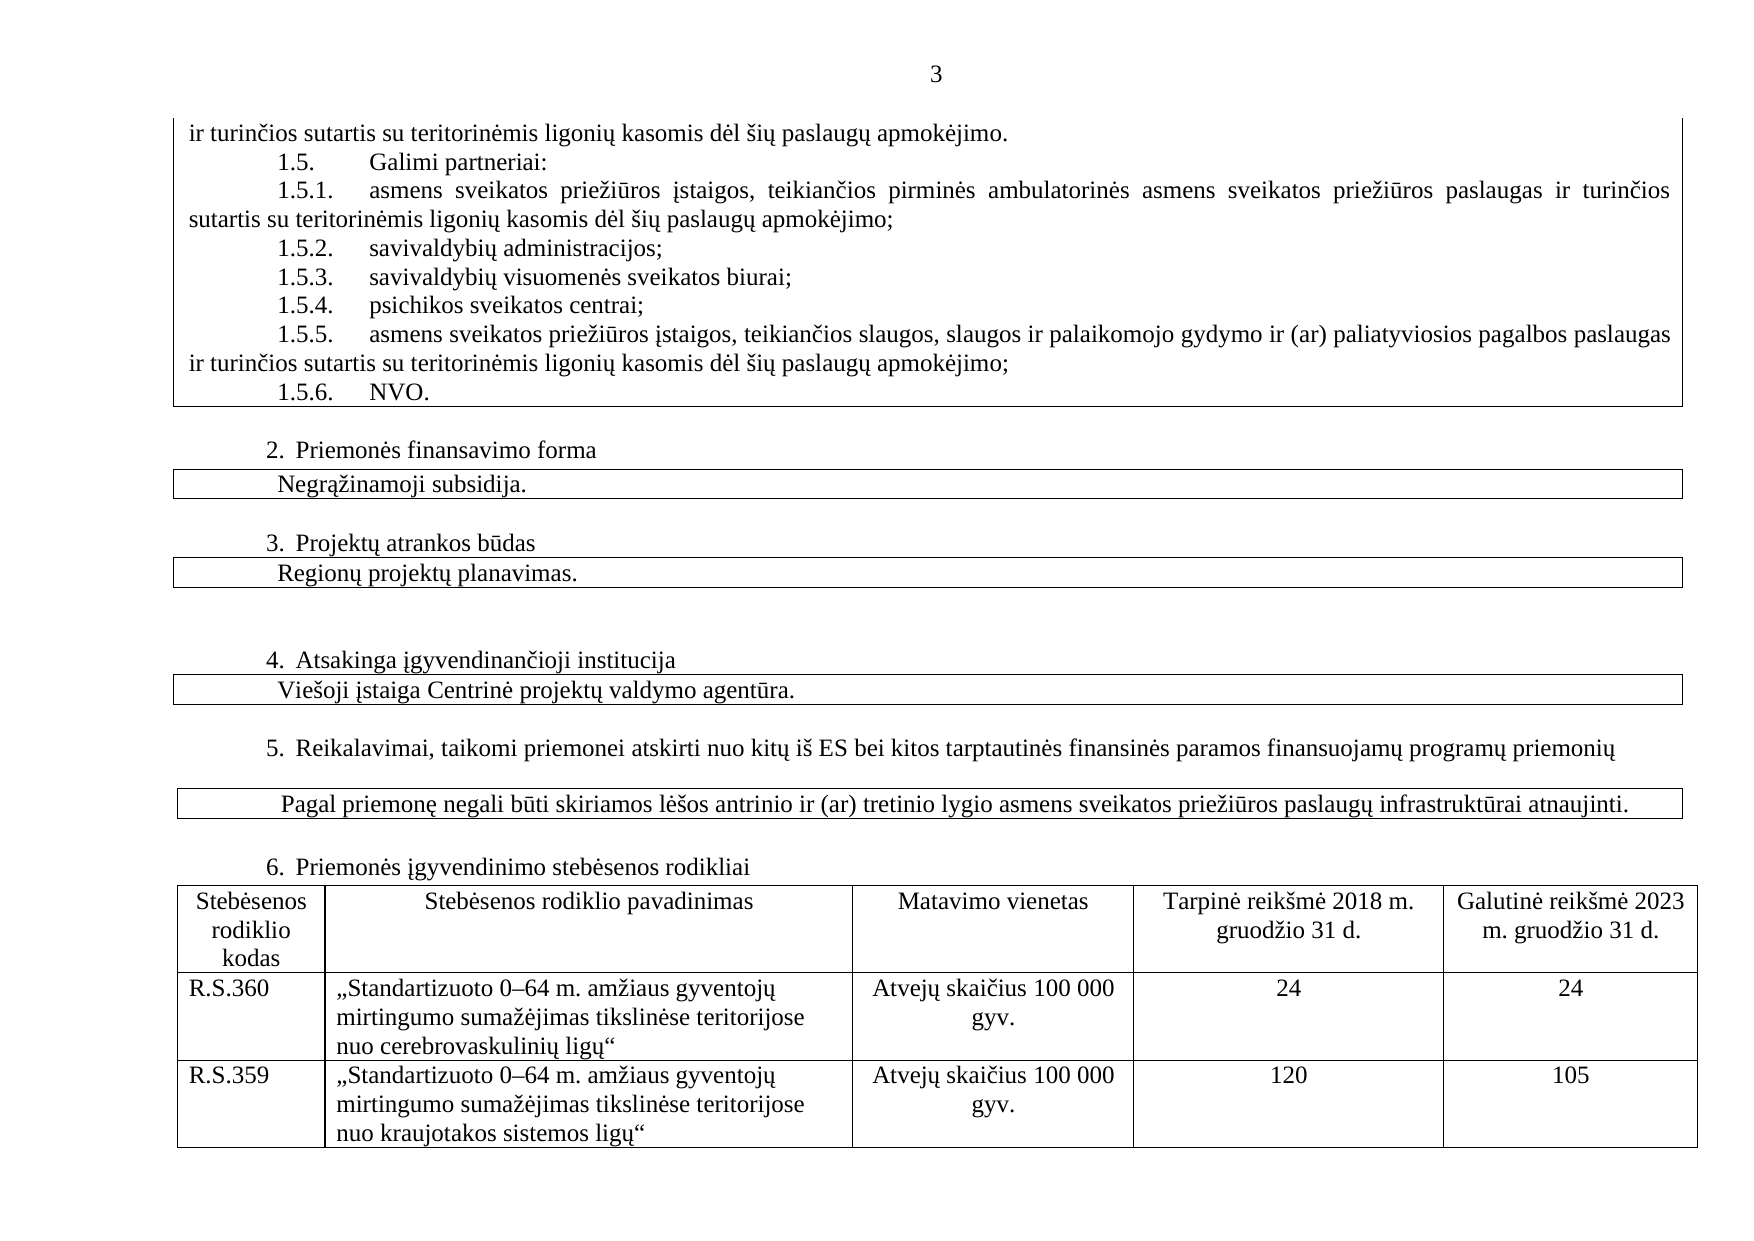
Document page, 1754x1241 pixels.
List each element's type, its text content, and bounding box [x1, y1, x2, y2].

table_cell 24 [1134, 973, 1443, 1059]
table_cell Atvejų skaičius 100 000 gyv. [853, 973, 1133, 1059]
table_header Stebėsenos rodiklio kodas [178, 886, 324, 972]
text 4. Atsakinga įgyvendinančioji institucija [177, 645, 1695, 674]
table_header Stebėsenos rodiklio pavadinimas [326, 886, 852, 972]
text 2. Priemonės finansavimo forma [177, 435, 1695, 464]
table_header Viešoji įstaiga Centrinė projektų valdymo agentūra. [174, 675, 1682, 704]
table_header Regionų projektų planavimas. [174, 558, 1682, 587]
table_header Pagal priemonę negali būti skiriamos lėšos antrinio ir (ar) tretinio lygio asmens sveikatos priežiūros paslaugų infrastruktūrai atnaujinti. [178, 789, 1682, 818]
table_cell 105 [1444, 1061, 1697, 1147]
table_cell „Standartizuoto 0–64 m. amžiaus gyventojų mirtingumo sumažėjimas tikslinėse teritorijose nuo kraujotakos sistemos ligų“ [326, 1061, 852, 1147]
table_cell „Standartizuoto 0–64 m. amžiaus gyventojų mirtingumo sumažėjimas tikslinėse teritorijose nuo cerebrovaskulinių ligų“ [326, 973, 852, 1059]
text 3. Projektų atrankos būdas [177, 528, 1695, 557]
table_header Matavimo vienetas [853, 886, 1133, 972]
table_header Tarpinė reikšmė 2018 m. gruodžio 31 d. [1134, 886, 1443, 972]
text 5. Reikalavimai, taikomi priemonei atskirti nuo kitų iš ES bei kitos tarptautinės finansinės paramos finansuojamų programų priemonių [177, 733, 1695, 762]
table_cell 120 [1134, 1061, 1443, 1147]
table_cell R.S.360 [178, 973, 324, 1059]
text 6. Priemonės įgyvendinimo stebėsenos rodikliai [177, 852, 1695, 881]
table_header Negrąžinamoji subsidija. [174, 470, 1682, 498]
table_cell 24 [1444, 973, 1697, 1059]
table_cell R.S.359 [178, 1061, 324, 1147]
table_header Galutinė reikšmė 2023 m. gruodžio 31 d. [1444, 886, 1697, 972]
table_cell Atvejų skaičius 100 000 gyv. [853, 1061, 1133, 1147]
table_cell 1.5. Galimi partneriai: 1.5.1. asmens sveikatos priežiūros įstaigos, teikiančios pirminės ambulatorinės asmens sveikatos priežiūros paslaugas ir turinčios sutartis su teritorinėmis ligonių kasomis dėl šių paslaugų apmokėjimo; 1.5.2. savivaldybių administracijos; 1.5.3. savivaldybių visuomenės sveikatos biurai; 1.5.4. psichikos sveikatos centrai; 1.5.5. asmens sveikatos priežiūros įstaigos, teikiančios slaugos, slaugos ir palaikomojo gydymo ir (ar) paliatyviosios pagalbos paslaugas ir turinčios sutartis su teritorinėmis ligonių kasomis dėl šių paslaugų apmokėjimo; 1.5.6. NVO. [174, 147, 1682, 406]
table_cell ir turinčios sutartis su teritorinėmis ligonių kasomis dėl šių paslaugų apmokėjimo. [174, 118, 1682, 147]
